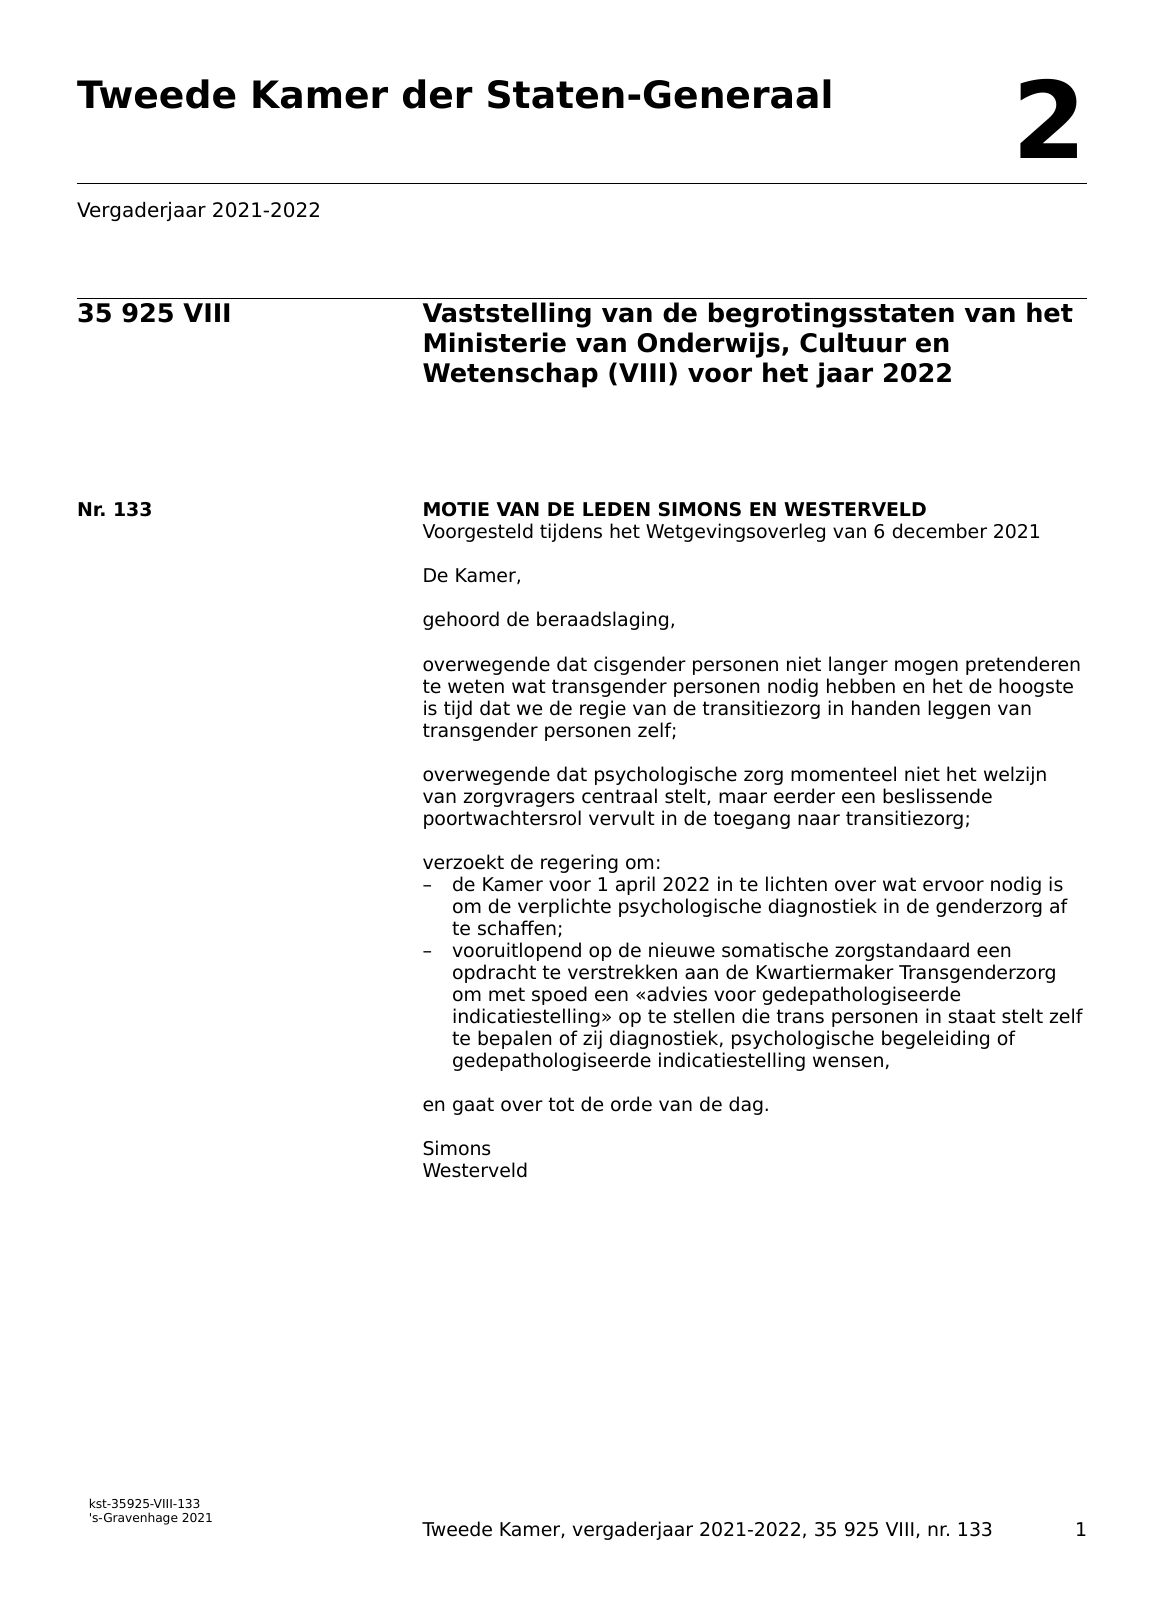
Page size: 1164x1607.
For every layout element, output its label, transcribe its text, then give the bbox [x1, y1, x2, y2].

text overwegende dat psychologische zorg momenteel niet het welzijn van zorgvragers centraal stelt, maar eerder een beslissende poortwachtersrol vervult in de toegang naar transitiezorg; [422, 764, 1087, 829]
text en gaat over tot de orde van de dag. [422, 1094, 1087, 1116]
text Voorgesteld tijdens het Wetgevingsoverleg van 6 december 2021 [422, 521, 1087, 543]
text Westerveld [422, 1160, 1087, 1182]
subtitle 35 925 VIII Vaststelling van de begrotingsstaten van het Ministerie van Onderwijs, Cultuur en Wetenschap (VIII) voor het jaar 2022 [77, 299, 1087, 388]
text Simons [422, 1138, 1087, 1160]
subtitle Nr. 133 MOTIE VAN DE LEDEN SIMONS EN WESTERVELD [77, 499, 1087, 521]
text kst-35925-VIII-133 [88, 1497, 323, 1511]
text – de Kamer voor 1 april 2022 in te lichten over wat ervoor nodig is om de verplichte psychologische diagnostiek in de genderzorg af te schaffen; [422, 874, 1087, 940]
text gehoord de beraadslaging, [422, 609, 1087, 631]
table_header Tweede Kamer der Staten-Generaal [77, 59, 886, 183]
text 's-Gravenhage 2021 [88, 1511, 323, 1525]
text – vooruitlopend op de nieuwe somatische zorgstandaard een opdracht te verstrekken aan de Kwartiermaker Transgenderzorg om met spoed een «advies voor gedepathologiseerde indicatiestelling» op te stellen die trans personen in staat stelt zelf te bepalen of zij diagnostiek, psychologische begeleiding of gedepathologiseerde indicatiestelling wensen, [422, 940, 1087, 1072]
text verzoekt de regering om: [422, 852, 1087, 874]
table_header 2 [886, 59, 1087, 183]
text overwegende dat cisgender personen niet langer mogen pretenderen te weten wat transgender personen nodig hebben en het de hoogste is tijd dat we de regie van de transitiezorg in handen leggen van transgender personen zelf; [422, 653, 1087, 741]
table_cell Vergaderjaar 2021-2022 [77, 184, 1087, 298]
text De Kamer, [422, 565, 1087, 587]
